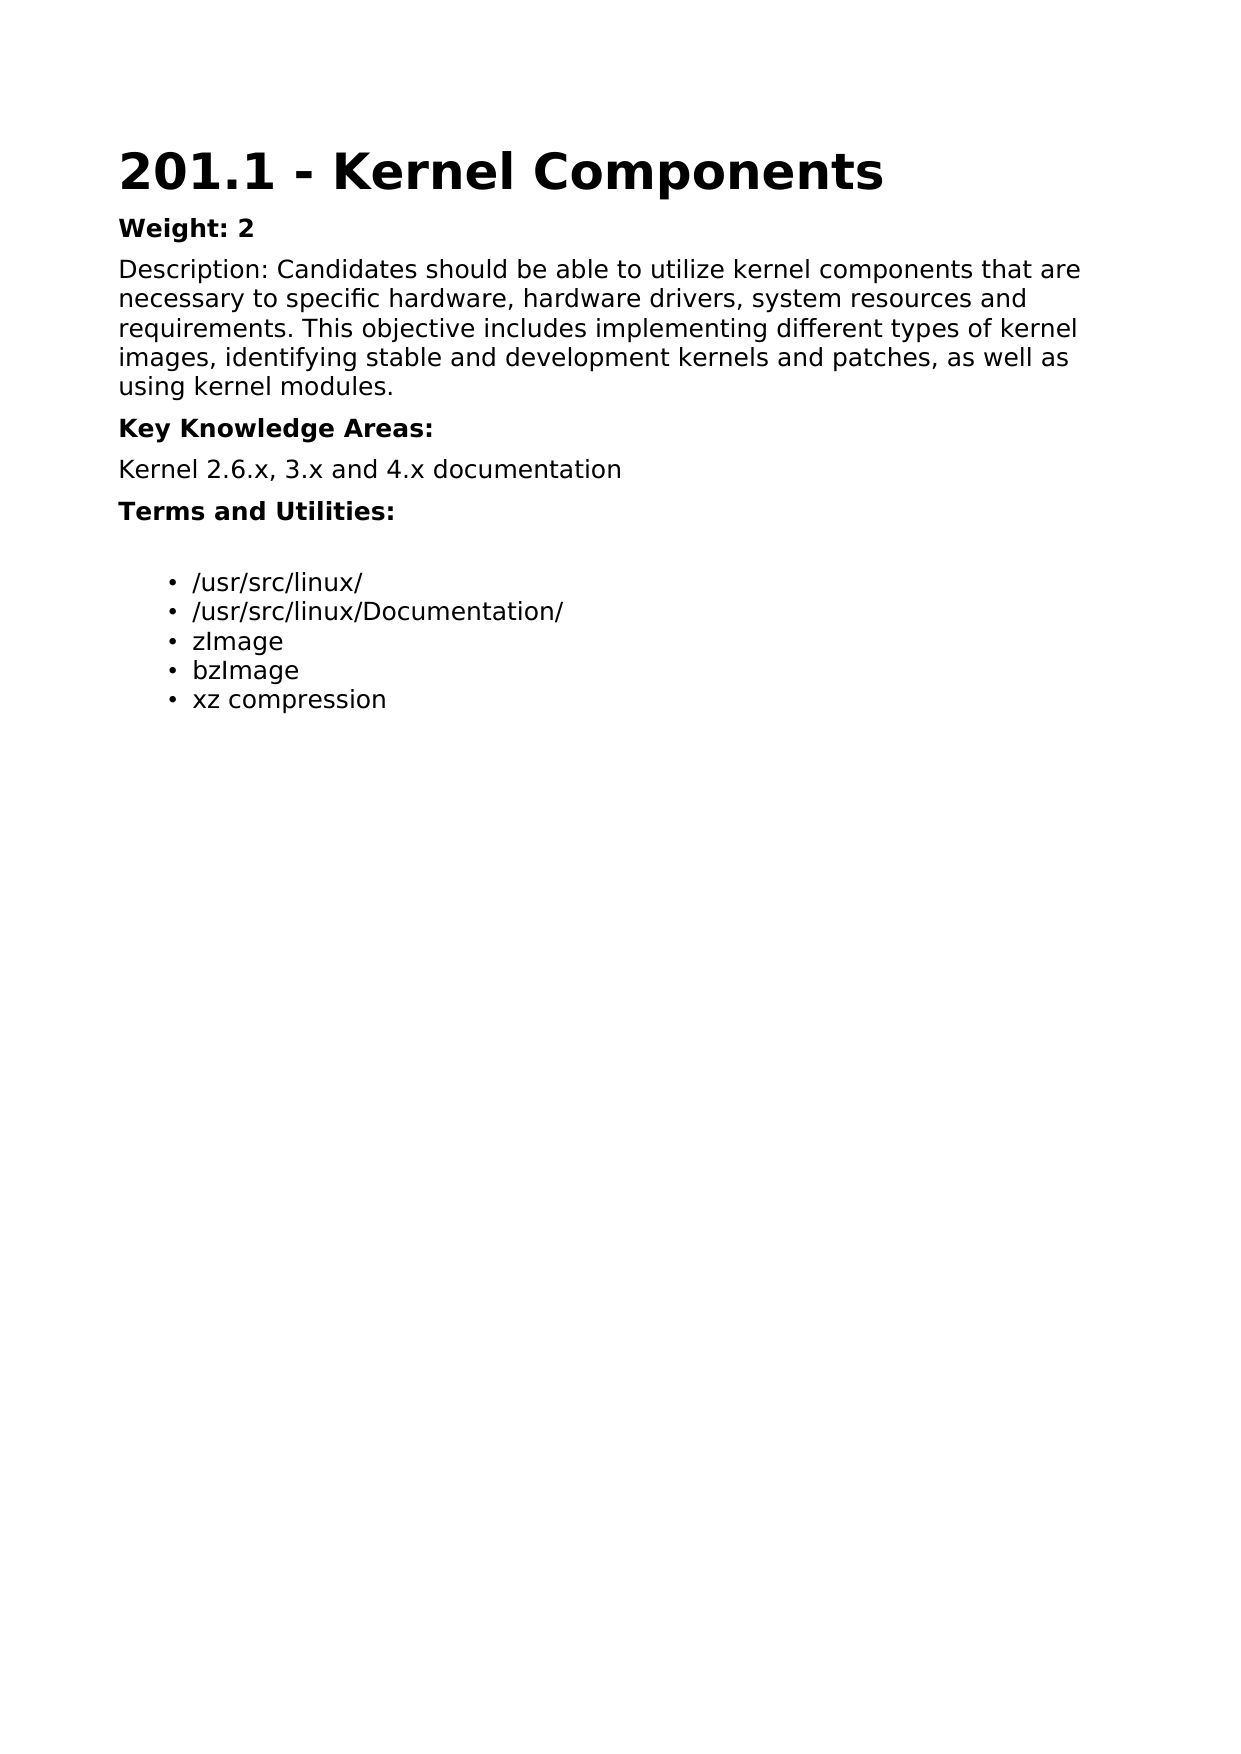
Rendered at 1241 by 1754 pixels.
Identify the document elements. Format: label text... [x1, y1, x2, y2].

text Key Knowledge Areas: [118, 414, 1122, 443]
subtitle 201.1 - Kernel Components [118, 143, 1122, 201]
list /usr/src/linux/ [177, 568, 1122, 597]
list bzImage [177, 656, 1122, 685]
text Description: Candidates should be able to utilize kernel components that are necessary to specific hardware, hardware drivers, system resources and requirements. This objective includes implementing different types of kernel images, identifying stable and development kernels and patches, as well as using kernel modules. [118, 256, 1122, 401]
text Kernel 2.6.x, 3.x and 4.x documentation [118, 456, 1122, 485]
list zImage [177, 627, 1122, 656]
text Weight: 2 [118, 214, 1122, 243]
list xz compression [177, 685, 1122, 714]
list /usr/src/linux/Documentation/ [177, 597, 1122, 627]
text Terms and Utilities: [118, 497, 1122, 526]
